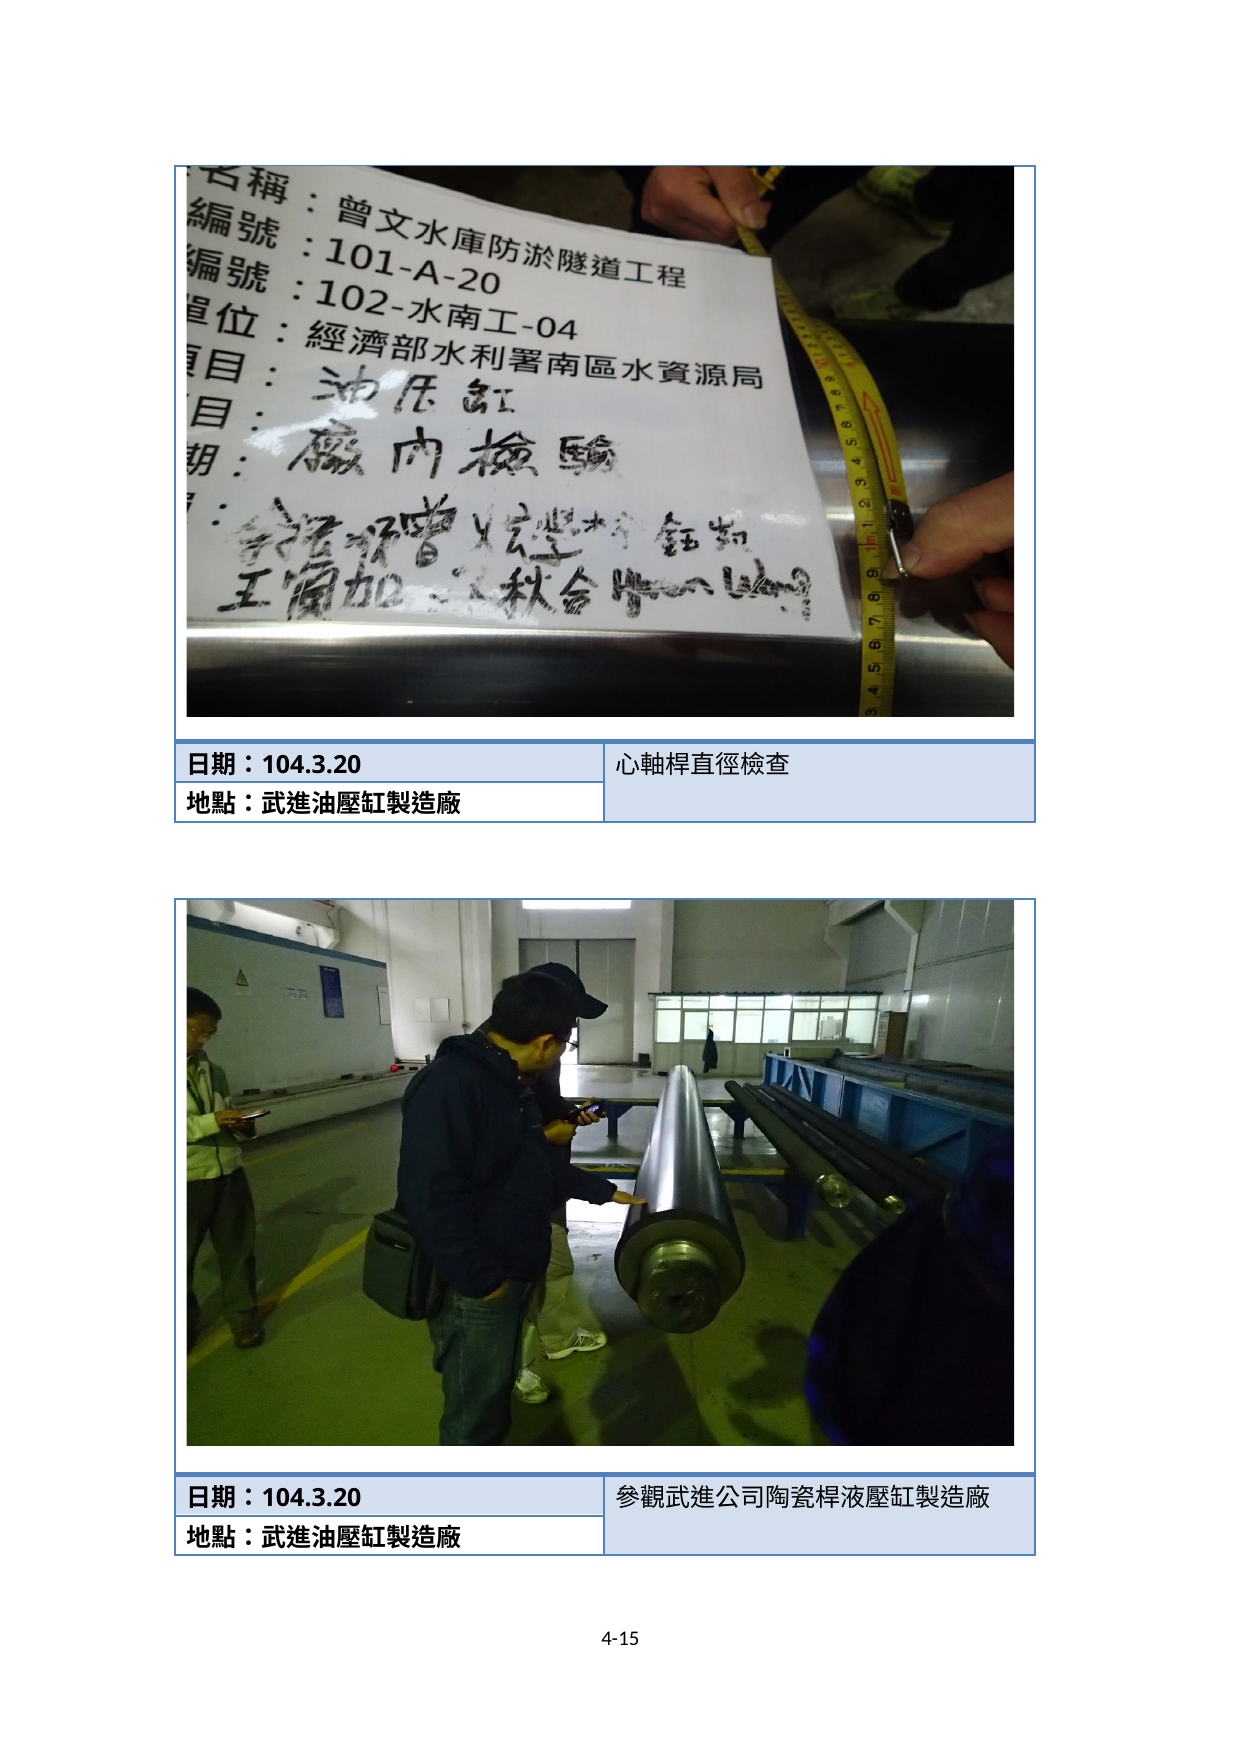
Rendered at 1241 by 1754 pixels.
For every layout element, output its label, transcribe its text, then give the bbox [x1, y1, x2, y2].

table_header [176, 167, 1034, 739]
table_cell 地點：武進油壓缸製造廠 [176, 1517, 603, 1554]
table_header [176, 900, 1034, 1472]
picture [186, 166, 1015, 717]
table_cell 日期：104.3.20 [176, 1477, 603, 1514]
picture [186, 900, 1015, 1446]
table_cell 心軸桿直徑檢查 [605, 744, 1034, 821]
table_cell 日期：104.3.20 [176, 744, 603, 781]
table_cell 地點：武進油壓缸製造廠 [176, 783, 603, 821]
table_cell 參觀武進公司陶瓷桿液壓缸製造廠 [605, 1477, 1034, 1554]
